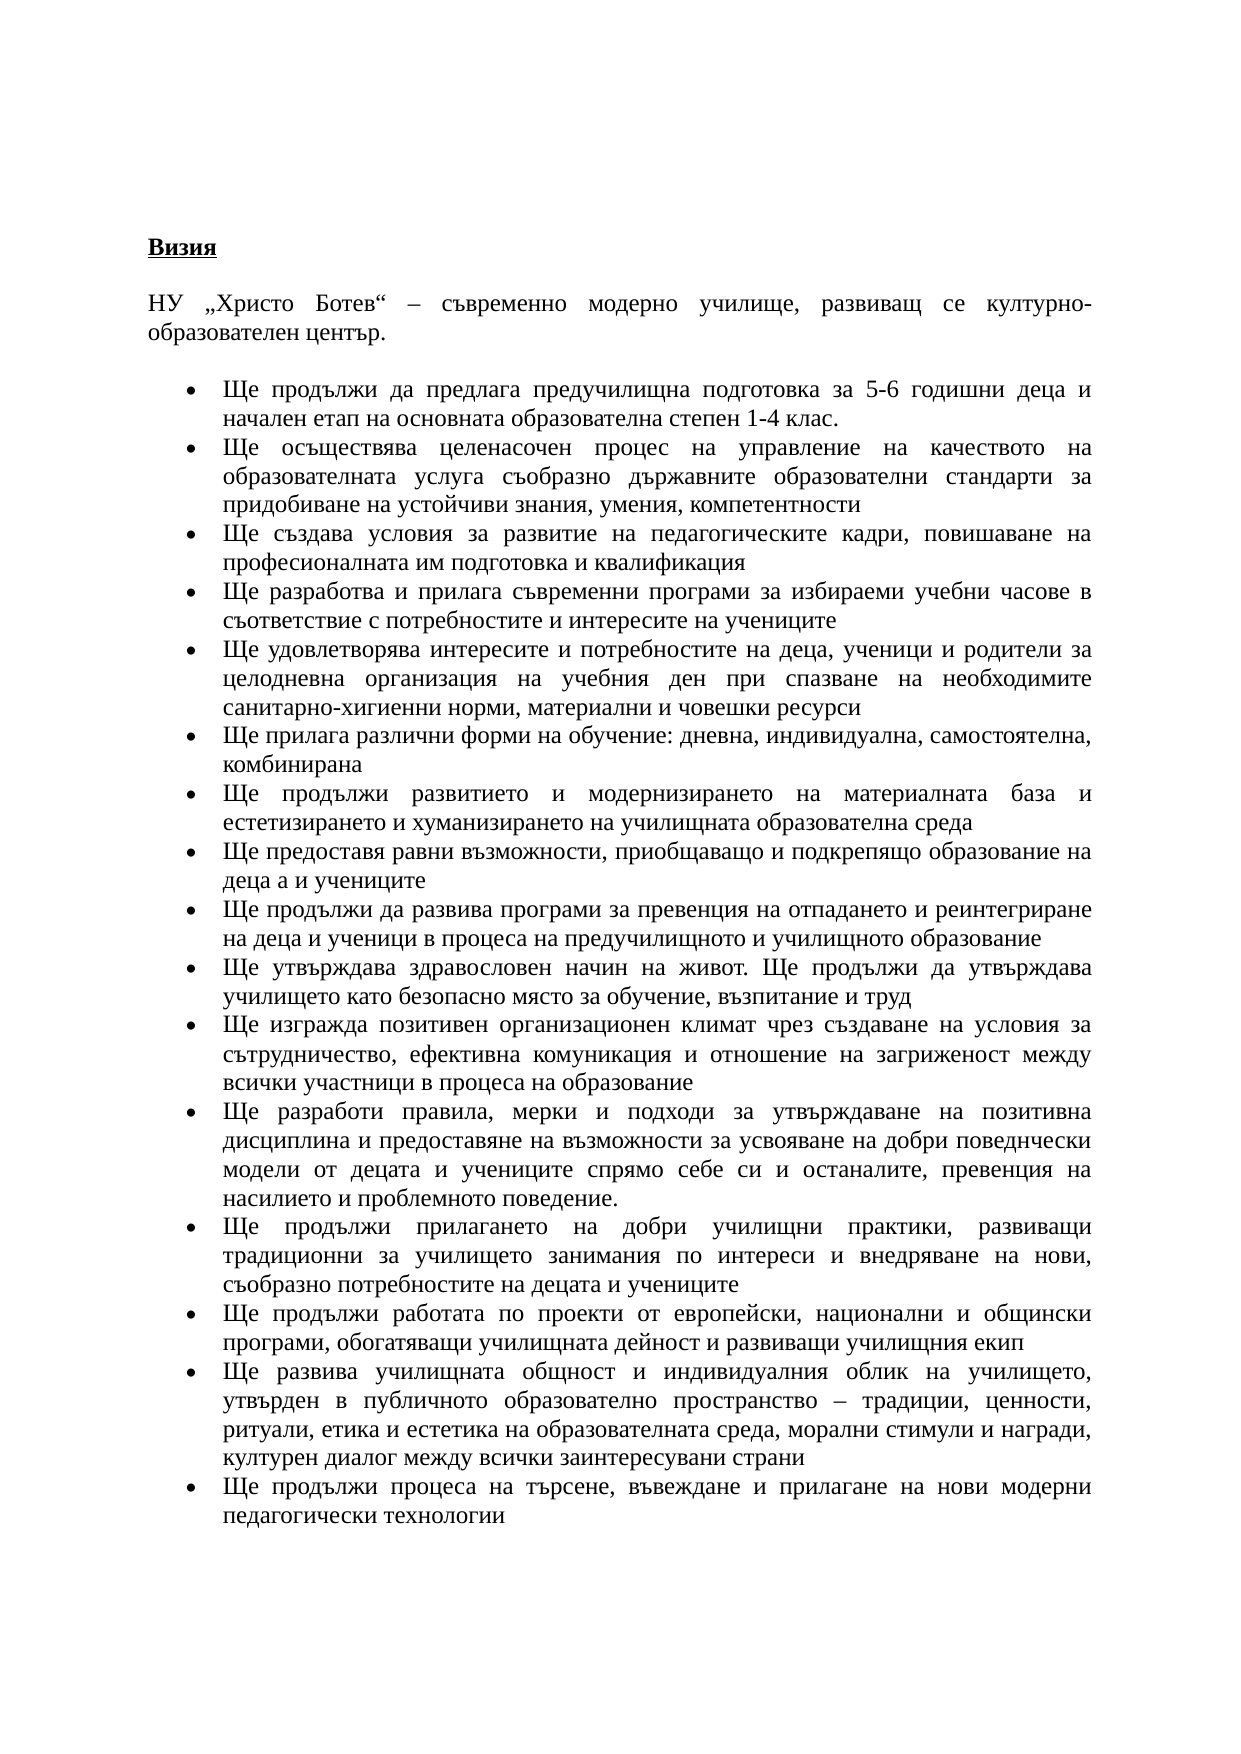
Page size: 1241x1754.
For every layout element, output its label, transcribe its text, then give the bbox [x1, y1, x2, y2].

list Ще разработва и прилага съвременни програми за избираеми учебни часове в съответствие с потребностите и интересите на учениците [185, 576, 1093, 634]
list Ще прилага различни форми на обучение: дневна, индивидуална, самостоятелна, комбинирана [185, 721, 1093, 778]
text Визия [148, 232, 1093, 260]
list Ще предоставя равни възможности, приобщаващо и подкрепящо образование на деца а и учениците [185, 836, 1093, 894]
list Ще продължи развитието и модернизирането на материалната база и естетизирането и хуманизирането на училищната образователна среда [185, 778, 1093, 836]
list Ще разработи правила, мерки и подходи за утвърждаване на позитивна дисциплина и предоставяне на възможности за усвояване на добри поведнчески модели от децата и учениците спрямо себе си и останалите, превенция на насилието и проблемното поведение. [185, 1096, 1093, 1211]
text НУ „Христо Ботев“ – съвременно модерно училище, развиващ се културно-образователен център. [148, 288, 1093, 346]
list Ще развива училищната общност и индивидуалния облик на училището, утвърден в публичното образователно пространство – традиции, ценности, ритуали, етика и естетика на образователната среда, морални стимули и награди, културен диалог между всички заинтересувани страни [185, 1356, 1093, 1471]
list Ще утвърждава здравословен начин на живот. Ще продължи да утвърждава училището като безопасно място за обучение, възпитание и труд [185, 952, 1093, 1009]
list Ще осъществява целенасочен процес на управление на качеството на образователната услуга съобразно държавните образователни стандарти за придобиване на устойчиви знания, умения, компетентности [185, 432, 1093, 518]
list Ще продължи процеса на търсене, въвеждане и прилагане на нови модерни педагогически технологии [185, 1471, 1093, 1529]
list Ще изгражда позитивен организационен климат чрез създаване на условия за сътрудничество, ефективна комуникация и отношение на загриженост между всички участници в процеса на образование [185, 1009, 1093, 1096]
list Ще продължи да развива програми за превенция на отпадането и реинтегриране на деца и ученици в процеса на предучилищното и училищното образование [185, 894, 1093, 952]
list Ще удовлетворява интересите и потребностите на деца, ученици и родители за целодневна организация на учебния ден при спазване на необходимите санитарно-хигиенни норми, материални и човешки ресурси [185, 634, 1093, 721]
list Ще продължи да предлага предучилищна подготовка за 5-6 годишни деца и начален етап на основната образователна степен 1-4 клас. [185, 374, 1093, 432]
list Ще продължи прилагането на добри училищни практики, развиващи традиционни за училището занимания по интереси и внедряване на нови, съобразно потребностите на децата и учениците [185, 1211, 1093, 1298]
list Ще създава условия за развитие на педагогическите кадри, повишаване на професионалната им подготовка и квалификация [185, 518, 1093, 576]
list Ще продължи работата по проекти от европейски, национални и общински програми, обогатяващи училищната дейност и развиващи училищния екип [185, 1298, 1093, 1356]
